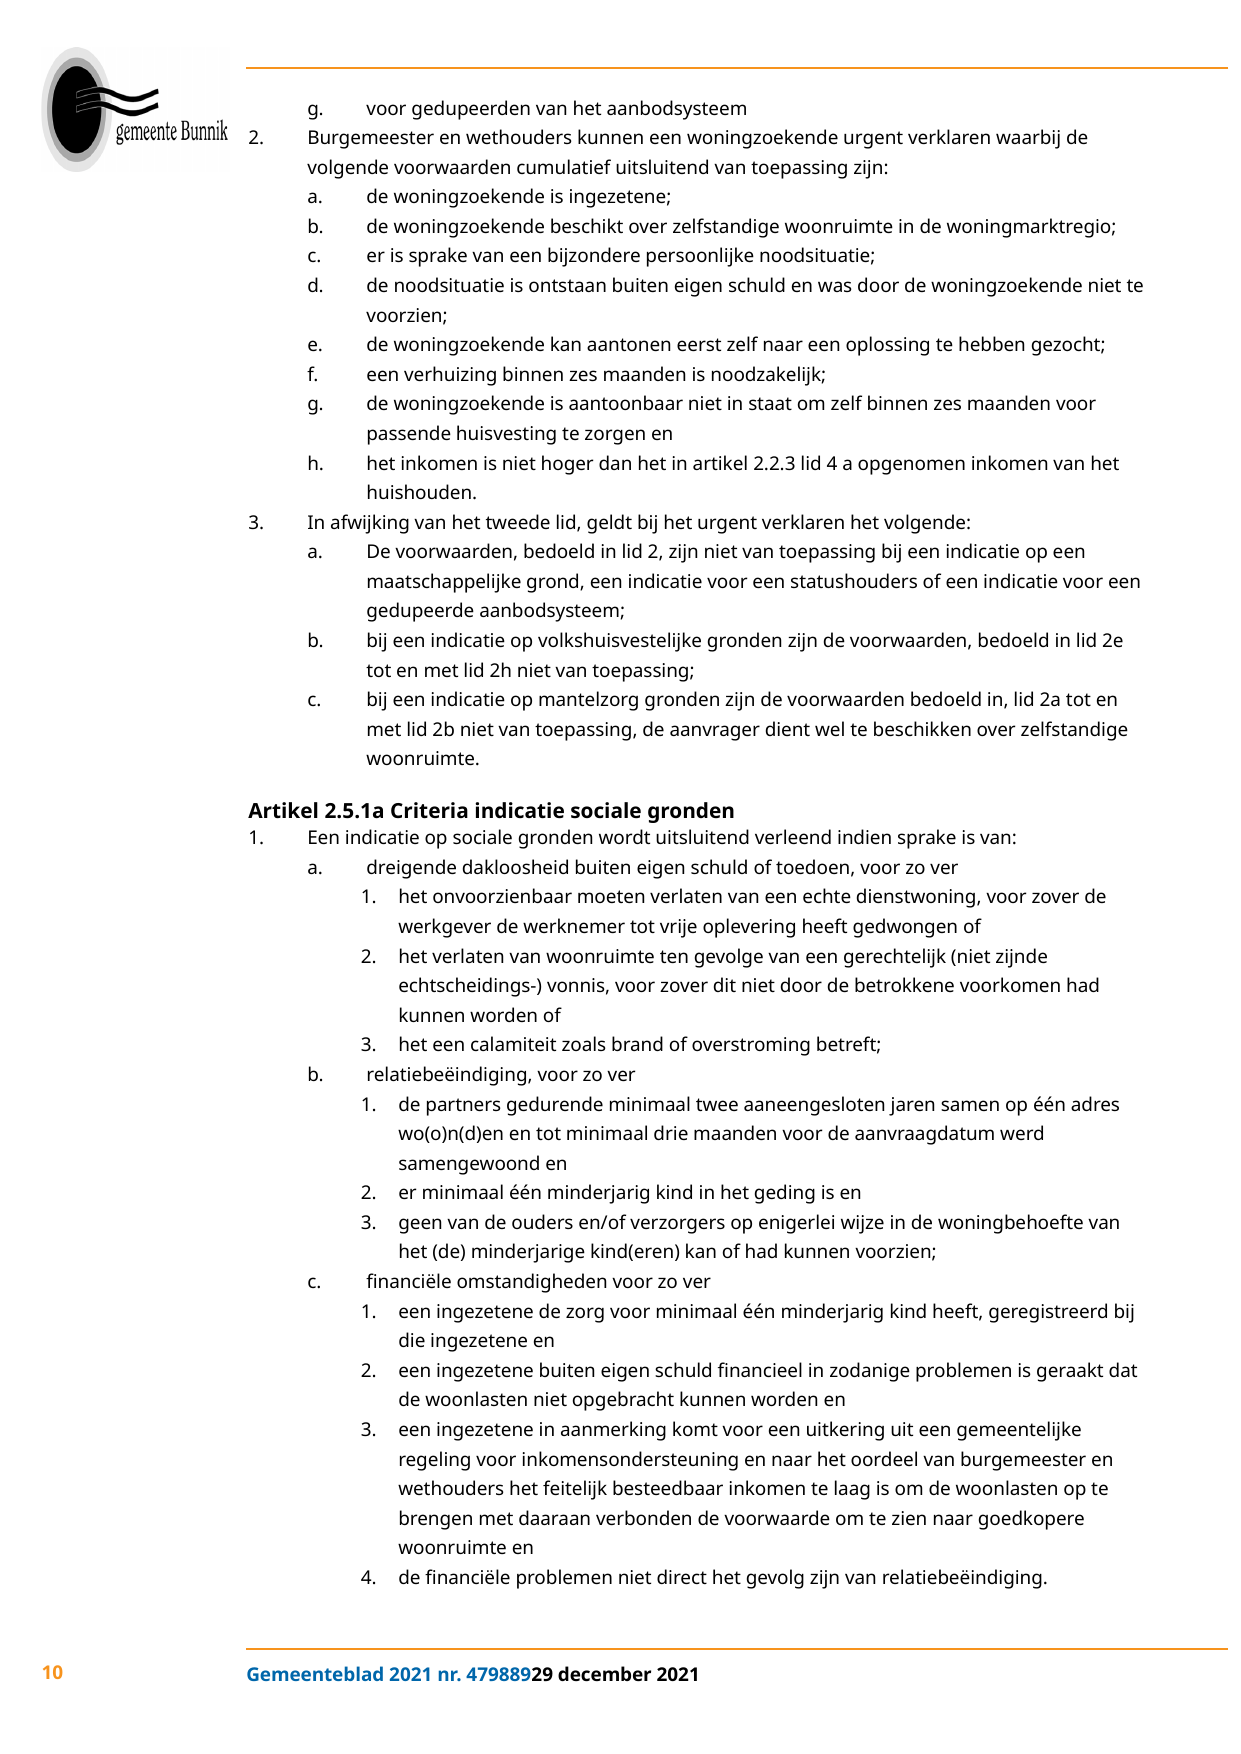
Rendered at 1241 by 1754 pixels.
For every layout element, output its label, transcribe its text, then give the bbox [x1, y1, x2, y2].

list een ingezetene in aanmerking komt voor een uitkering uit een gemeentelijke regeling voor inkomensondersteuning en naar het oordeel van burgemeester en wethouders het feitelijk besteedbaar inkomen te laag is om de woonlasten op te brengen met daaraan verbonden de voorwaarde om te zien naar goedkopere woonruimte en [361, 1416, 1152, 1560]
list financiële omstandigheden voor zo ver [307, 1268, 1152, 1294]
text Artikel 2.5.1a Criteria indicatie sociale gronden [248, 796, 1152, 824]
list In afwijking van het tweede lid, geldt bij het urgent verklaren het volgende: [248, 509, 1152, 535]
list de woningzoekende kan aantonen eerst zelf naar een oplossing te hebben gezocht; [307, 331, 1152, 357]
list een ingezetene de zorg voor minimaal één minderjarig kind heeft, geregistreerd bij die ingezetene en [361, 1298, 1152, 1353]
list voor gedupeerden van het aanbodsysteem [307, 95, 1152, 121]
list de woningzoekende is aantoonbaar niet in staat om zelf binnen zes maanden voor passende huisvesting te zorgen en [307, 391, 1152, 446]
list de woningzoekende beschikt over zelfstandige woonruimte in de woningmarktregio; [307, 213, 1152, 239]
list een ingezetene buiten eigen schuld financieel in zodanige problemen is geraakt dat de woonlasten niet opgebracht kunnen worden en [361, 1357, 1152, 1412]
list de partners gedurende minimaal twee aaneengesloten jaren samen op één adres wo(o)n(d)en en tot minimaal drie maanden voor de aanvraagdatum werd samengewoond en [361, 1091, 1152, 1176]
list geen van de ouders en/of verzorgers op enigerlei wijze in de woningbehoefte van het (de) minderjarige kind(eren) kan of had kunnen voorzien; [361, 1209, 1152, 1264]
list het onvoorzienbaar moeten verlaten van een echte dienstwoning, voor zover de werkgever de werknemer tot vrije oplevering heeft gedwongen of [361, 884, 1152, 939]
list de woningzoekende is ingezetene; [307, 183, 1152, 209]
list de financiële problemen niet direct het gevolg zijn van relatiebeëindiging. [361, 1564, 1152, 1590]
list er minimaal één minderjarig kind in het geding is en [361, 1179, 1152, 1205]
list een verhuizing binnen zes maanden is noodzakelijk; [307, 361, 1152, 387]
list Een indicatie op sociale gronden wordt uitsluitend verleend indien sprake is van: [248, 824, 1152, 850]
list bij een indicatie op mantelzorg gronden zijn de voorwaarden bedoeld in, lid 2a tot en met lid 2b niet van toepassing, de aanvrager dient wel te beschikken over zelfstandige woonruimte. [307, 686, 1152, 771]
list het verlaten van woonruimte ten gevolge van een gerechtelijk (niet zijnde echtscheidings-) vonnis, voor zover dit niet door de betrokkene voorkomen had kunnen worden of [361, 943, 1152, 1028]
list Burgemeester en wethouders kunnen een woningzoekende urgent verklaren waarbij de volgende voorwaarden cumulatief uitsluitend van toepassing zijn: [248, 124, 1152, 180]
list bij een indicatie op volkshuisvestelijke gronden zijn de voorwaarden, bedoeld in lid 2e tot en met lid 2h niet van toepassing; [307, 627, 1152, 683]
list de noodsituatie is ontstaan buiten eigen schuld en was door de woningzoekende niet te voorzien; [307, 272, 1152, 328]
list het inkomen is niet hoger dan het in artikel 2.2.3 lid 4 a opgenomen inkomen van het huishouden. [307, 450, 1152, 505]
list het een calamiteit zoals brand of overstroming betreft; [361, 1032, 1152, 1057]
list er is sprake van een bijzondere persoonlijke noodsituatie; [307, 243, 1152, 268]
picture [41, 47, 231, 172]
list dreigende dakloosheid buiten eigen schuld of toedoen, voor zo ver [307, 854, 1152, 880]
list relatiebeëindiging, voor zo ver [307, 1061, 1152, 1087]
list De voorwaarden, bedoeld in lid 2, zijn niet van toepassing bij een indicatie op een maatschappelijke grond, een indicatie voor een statushouders of een indicatie voor een gedupeerde aanbodsysteem; [307, 538, 1152, 623]
